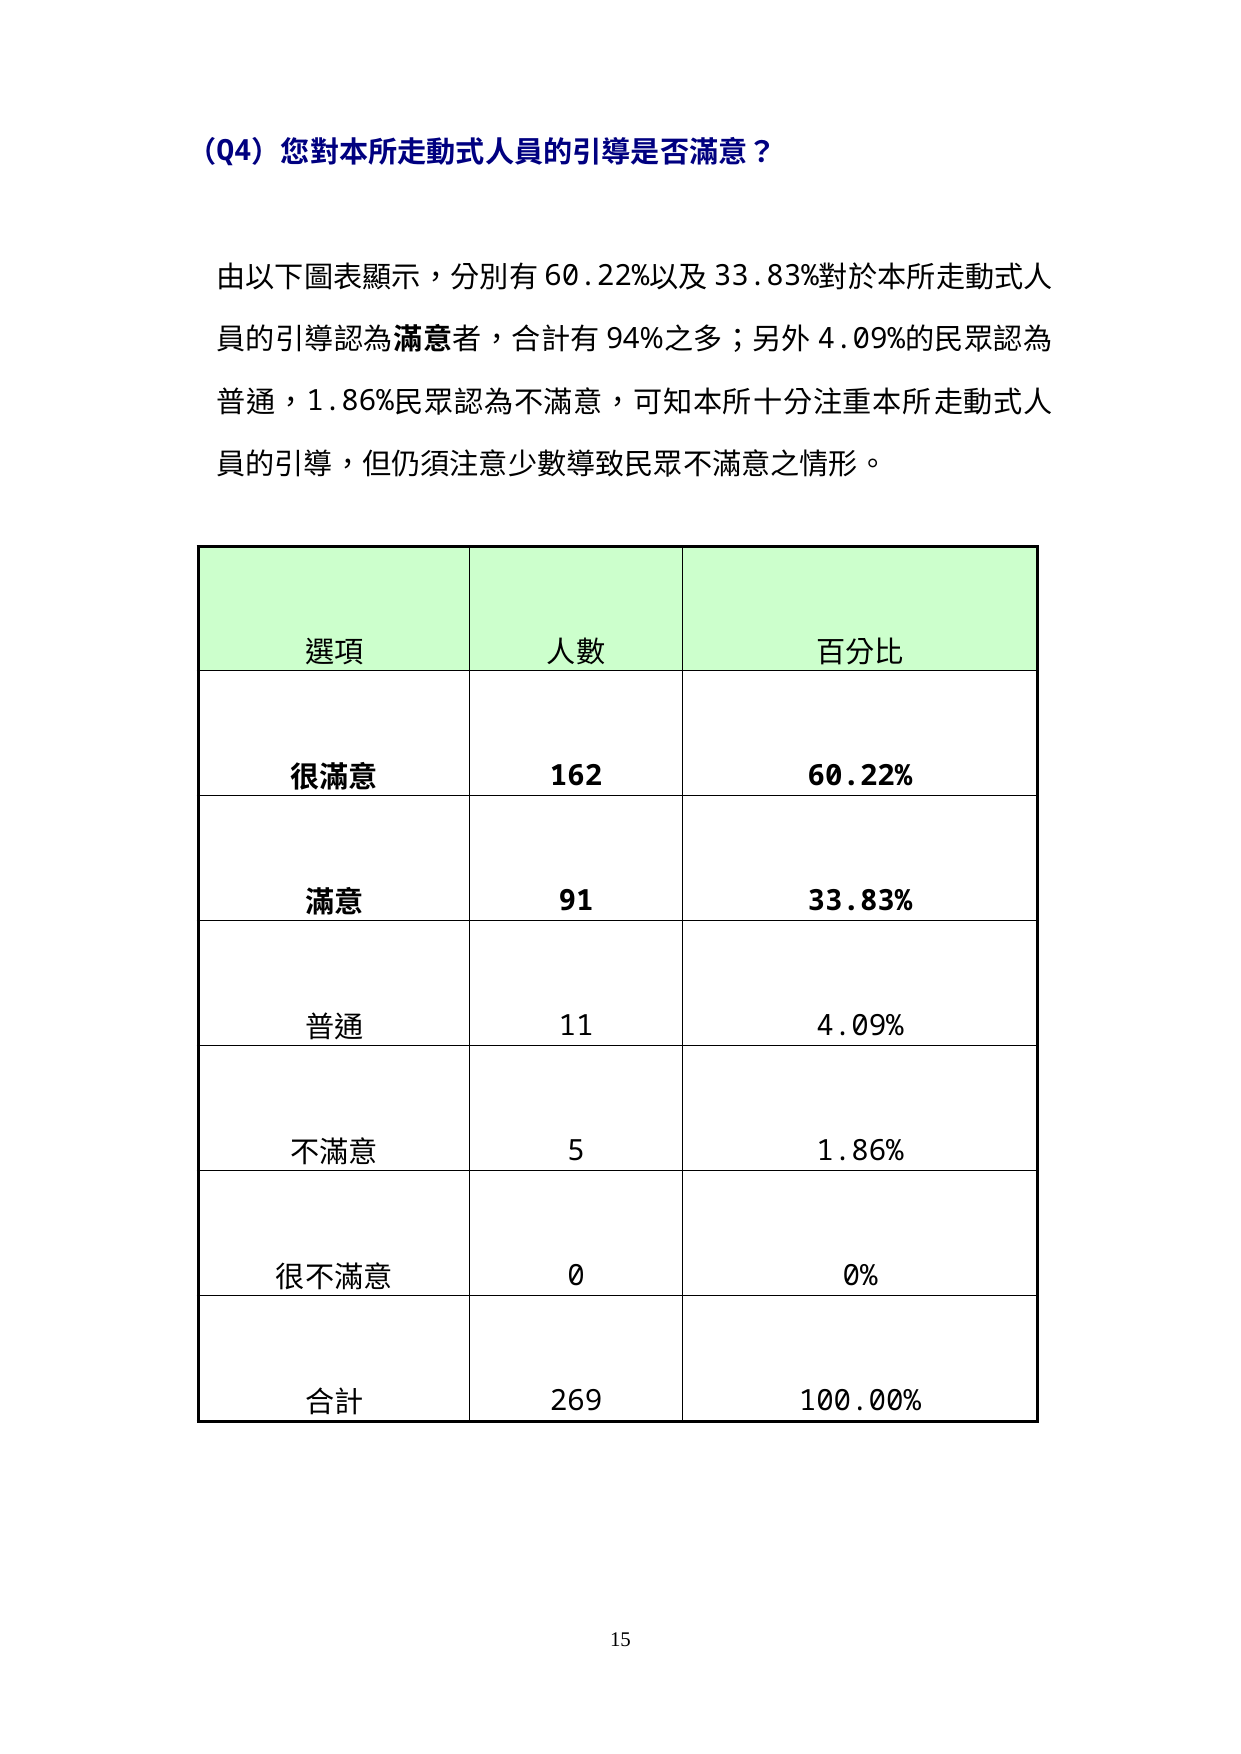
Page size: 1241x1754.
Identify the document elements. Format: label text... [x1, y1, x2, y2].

table_cell 滿意 [200, 796, 469, 920]
table_cell 不滿意 [200, 1046, 469, 1170]
text （Q4）您對本所走動式人員的引導是否滿意？ [187, 108, 1053, 170]
table_cell 100.00% [683, 1296, 1036, 1420]
table_header 選項 [200, 548, 469, 670]
text 由以下圖表顯示，分別有60.22%以及33.83%對於本所走動式人員的引導認為滿意者，合計有94%之多；另外4.09%的民眾認為普通，1.86%民眾認為不滿意，可知本所十分注重本所走動式人員的引導，但仍須注意少數導致民眾不滿意之情形。 [216, 233, 1053, 483]
table_cell 很不滿意 [200, 1171, 469, 1295]
table_header 人數 [470, 548, 682, 670]
table_cell 5 [470, 1046, 682, 1170]
table_cell 60.22% [683, 671, 1036, 795]
table_cell 162 [470, 671, 682, 795]
table_cell 4.09% [683, 921, 1036, 1045]
table_cell 0% [683, 1171, 1036, 1295]
table_cell 1.86% [683, 1046, 1036, 1170]
table_cell 91 [470, 796, 682, 920]
table_cell 11 [470, 921, 682, 1045]
table_cell 33.83% [683, 796, 1036, 920]
table_cell 普通 [200, 921, 469, 1045]
table_cell 269 [470, 1296, 682, 1420]
table_cell 很滿意 [200, 671, 469, 795]
table_cell 合計 [200, 1296, 469, 1420]
table_cell 0 [470, 1171, 682, 1295]
table_header 百分比 [683, 548, 1036, 670]
